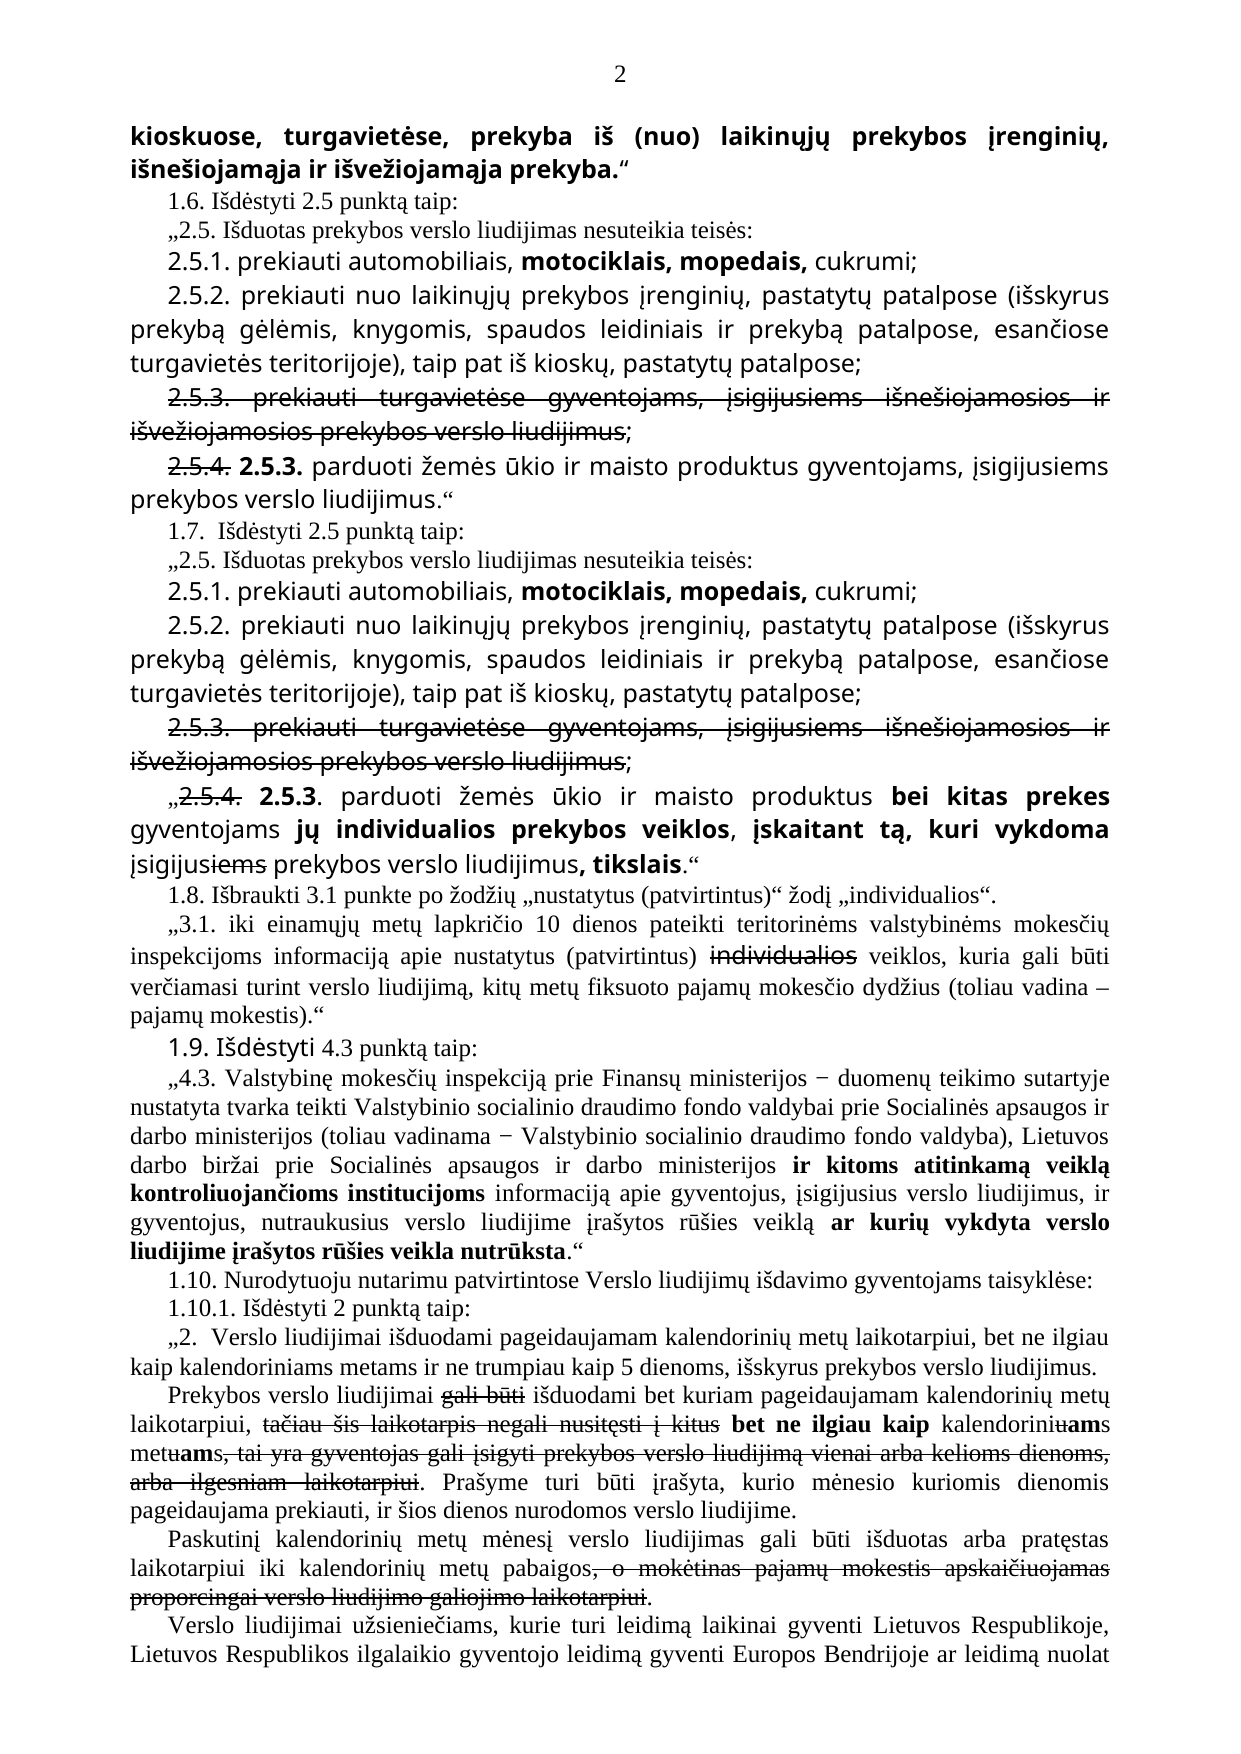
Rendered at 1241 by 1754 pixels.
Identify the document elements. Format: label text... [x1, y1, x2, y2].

text 2.5.1. prekiauti automobiliais, motociklais, mopedais, cukrumi; [130, 244, 1110, 278]
text „2.5. Išduotas prekybos verslo liudijimas nesuteikia teisės: [130, 545, 1110, 574]
text 2.5.3. prekiauti turgavietėse gyventojams, įsigijusiems išnešiojamosios ir išvežiojamosios prekybos verslo liudijimus; [130, 710, 1110, 778]
text „3.1. iki einamųjų metų lapkričio 10 dienos pateikti teritorinėms valstybinėms mokesčių inspekcijoms informaciją apie nustatytus (patvirtintus) individualios veiklos, kuria gali būti verčiamasi turint verslo liudijimą, kitų metų fiksuoto pajamų mokesčio dydžius (toliau vadina – pajamų mokestis).“ [130, 909, 1110, 1029]
text 1.8. Išbraukti 3.1 punkte po žodžių „nustatytus (patvirtintus)“ žodį „individualios“. [130, 880, 1110, 909]
text 1.10. Nurodytuoju nutarimu patvirtintose Verslo liudijimų išdavimo gyventojams taisyklėse: [167, 1265, 1110, 1293]
text „2. Verslo liudijimai išduodami pageidaujamam kalendorinių metų laikotarpiui, bet ne ilgiau kaip kalendoriniams metams ir ne trumpiau kaip 5 dienoms, išskyrus prekybos verslo liudijimus. [130, 1322, 1110, 1381]
text Verslo liudijimai užsieniečiams, kurie turi leidimą laikinai gyventi Lietuvos Respublikoje, Lietuvos Respublikos ilgalaikio gyventojo leidimą gyventi Europos Bendrijoje ar leidimą nuolat [130, 1611, 1110, 1668]
text 1.6. Išdėstyti 2.5 punktą taip: [130, 186, 1110, 215]
text 2.5.4. 2.5.3. parduoti žemės ūkio ir maisto produktus gyventojams, įsigijusiems prekybos verslo liudijimus.“ [130, 448, 1110, 516]
text 1.9. Išdėstyti 4.3 punktą taip: [130, 1029, 1110, 1063]
text Prekybos verslo liudijimai gali būti išduodami bet kuriam pageidaujamam kalendorinių metų laikotarpiui, tačiau šis laikotarpis negali nusitęsti į kitus bet ne ilgiau kaip kalendoriniuams metuams, tai yra gyventojas gali įsigyti prekybos verslo liudijimą vienai arba kelioms dienoms, arba ilgesniam laikotarpiui. Prašyme turi būti įrašyta, kurio mėnesio kuriomis dienomis pageidaujama prekiauti, ir šios dienos nurodomos verslo liudijime. [130, 1381, 1110, 1524]
text 2.5.3. prekiauti turgavietėse gyventojams, įsigijusiems išnešiojamosios ir išvežiojamosios prekybos verslo liudijimus; [130, 380, 1110, 448]
text 2.5.2. prekiauti nuo laikinųjų prekybos įrenginių, pastatytų patalpose (išskyrus prekybą gėlėmis, knygomis, spaudos leidiniais ir prekybą patalpose, esančiose turgavietės teritorijoje), taip pat iš kioskų, pastatytų patalpose; [130, 278, 1110, 380]
text 2.5.2. prekiauti nuo laikinųjų prekybos įrenginių, pastatytų patalpose (išskyrus prekybą gėlėmis, knygomis, spaudos leidiniais ir prekybą patalpose, esančiose turgavietės teritorijoje), taip pat iš kioskų, pastatytų patalpose; [130, 608, 1110, 710]
text „2.5. Išduotas prekybos verslo liudijimas nesuteikia teisės: [130, 215, 1110, 244]
text 2.5.1. prekiauti automobiliais, motociklais, mopedais, cukrumi; [130, 574, 1110, 608]
text Paskutinį kalendorinių metų mėnesį verslo liudijimas gali būti išduotas arba pratęstas laikotarpiui iki kalendorinių metų pabaigos, o mokėtinas pajamų mokestis apskaičiuojamas proporcingai verslo liudijimo galiojimo laikotarpiui. [130, 1524, 1110, 1611]
text kioskuose, turgavietėse, prekyba iš (nuo) laikinųjų prekybos įrenginių, išnešiojamąja ir išvežiojamąja prekyba.“ [130, 118, 1110, 186]
text 1.10.1. Išdėstyti 2 punktą taip: [167, 1293, 1110, 1322]
text „4.3. Valstybinę mokesčių inspekciją prie Finansų ministerijos − duomenų teikimo sutartyje nustatyta tvarka teikti Valstybinio socialinio draudimo fondo valdybai prie Socialinės apsaugos ir darbo ministerijos (toliau vadinama − Valstybinio socialinio draudimo fondo valdyba), Lietuvos darbo biržai prie Socialinės apsaugos ir darbo ministerijos ir kitoms atitinkamą veiklą kontroliuojančioms institucijoms informaciją apie gyventojus, įsigijusius verslo liudijimus, ir gyventojus, nutraukusius verslo liudijime įrašytos rūšies veiklą ar kurių vykdyta verslo liudijime įrašytos rūšies veikla nutrūksta.“ [130, 1063, 1110, 1265]
text 1.7. Išdėstyti 2.5 punktą taip: [130, 516, 1110, 545]
text „2.5.4. 2.5.3. parduoti žemės ūkio ir maisto produktus bei kitas prekes gyventojams jų individualios prekybos veiklos, įskaitant tą, kuri vykdoma įsigijusiems prekybos verslo liudijimus, tikslais.“ [130, 778, 1110, 880]
